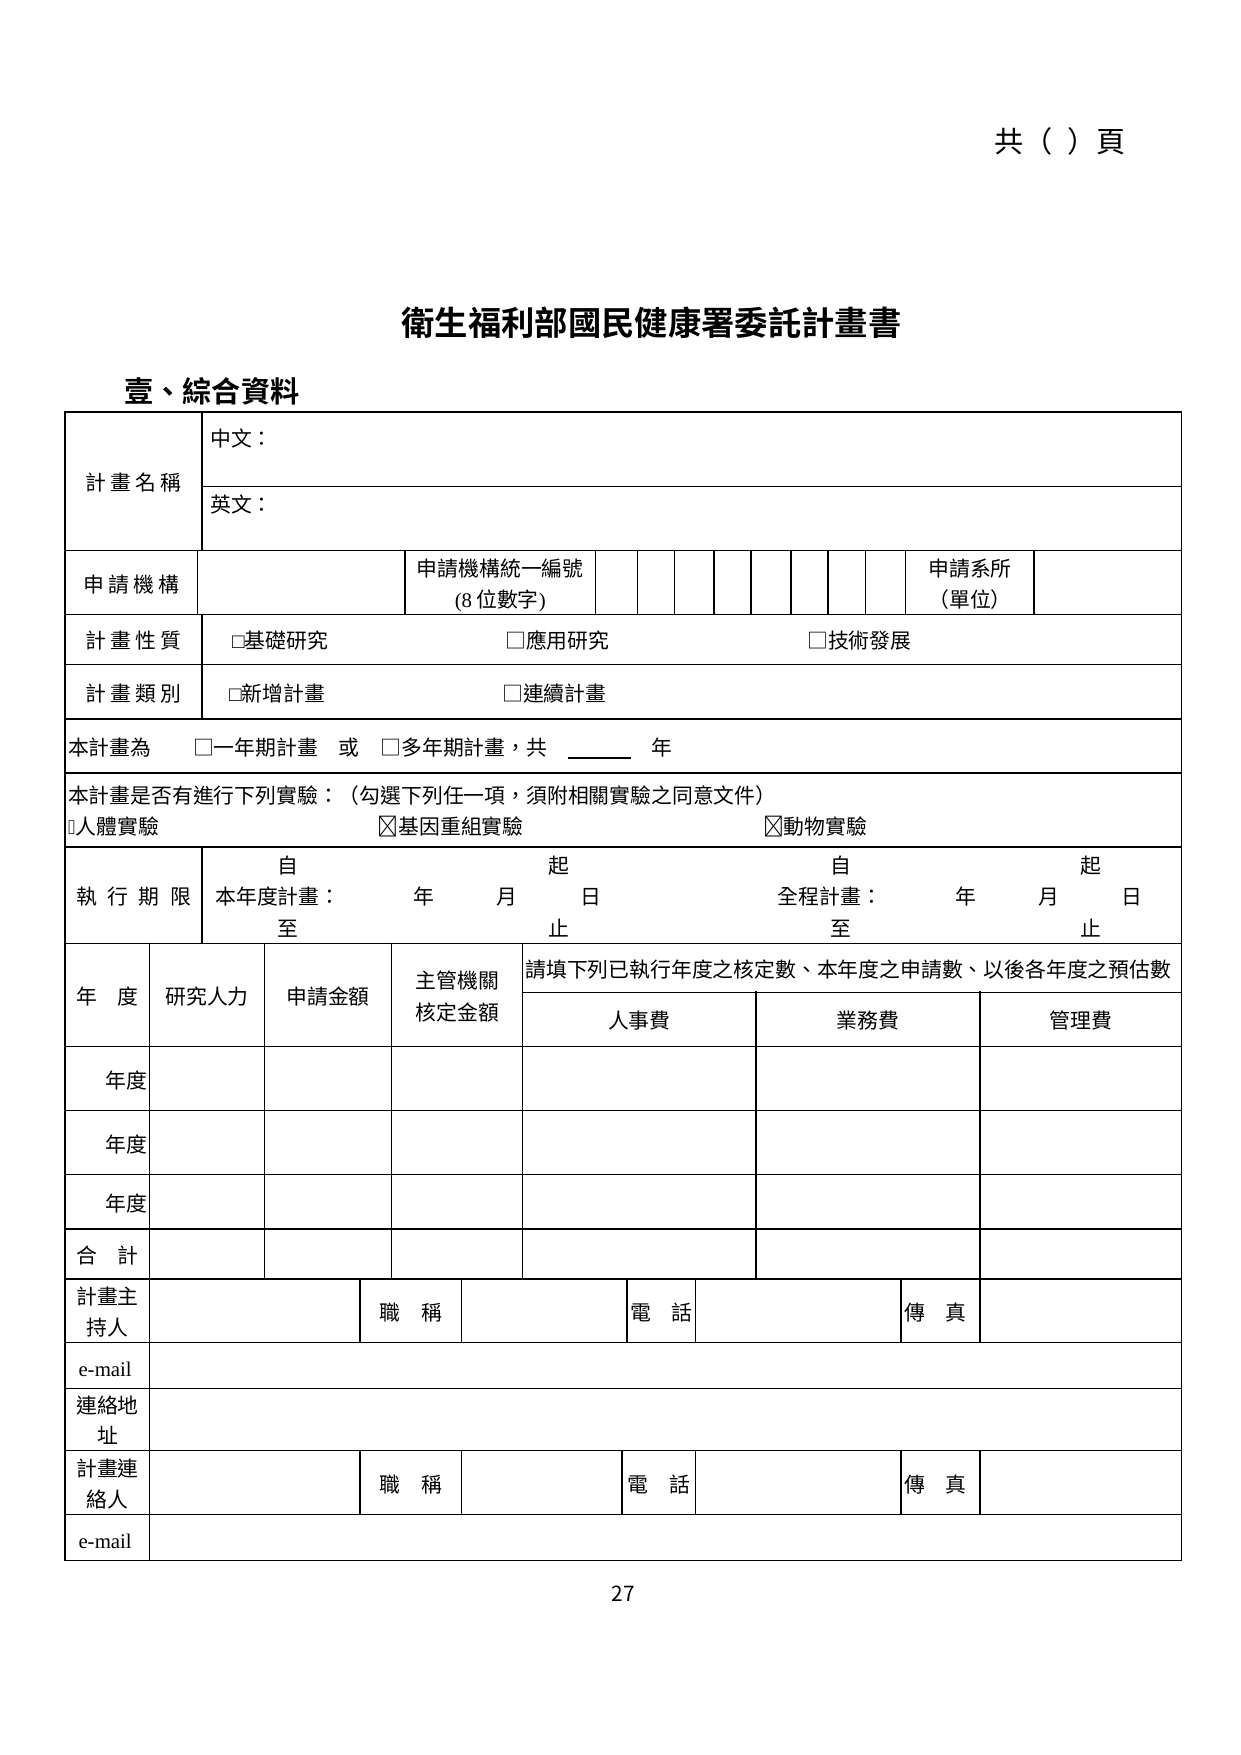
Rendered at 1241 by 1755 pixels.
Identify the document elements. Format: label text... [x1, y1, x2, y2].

table_cell [757, 1230, 979, 1278]
table_header 計畫名稱 [66, 413, 201, 550]
table_cell 自 起 自 起 本年度計畫： 年 月 日 全程計畫： 年 月 日 至 止 至 止 [203, 848, 1181, 942]
table_cell [150, 1047, 264, 1110]
table_cell [981, 1111, 1181, 1174]
table_cell [392, 1111, 522, 1174]
table_cell 電 話 [628, 1280, 695, 1342]
table_cell 計畫主持人 [66, 1280, 149, 1342]
table_cell [462, 1280, 626, 1342]
table_cell [198, 551, 404, 614]
table_cell e-mail [66, 1343, 149, 1388]
table_cell [757, 1047, 979, 1110]
table_cell □基礎研究 □應用研究 □技術發展 [203, 615, 1181, 663]
table_cell [981, 1230, 1181, 1278]
table_cell [757, 1175, 979, 1228]
table_cell 申請系所 （單位） [906, 551, 1033, 614]
text 衛生福利部國民健康署委託計畫書 [124, 297, 1178, 345]
table_cell 主管機關 核定金額 [392, 944, 522, 1046]
table_cell [392, 1047, 522, 1110]
table_cell [265, 1230, 391, 1278]
table_cell 電 話 [623, 1451, 695, 1514]
table_cell 申請機構統一編號 (8位數字) [406, 551, 595, 614]
table_cell [523, 1230, 755, 1278]
table_cell 計畫類別 [66, 665, 201, 718]
text 壹、綜合資料 [124, 369, 1122, 411]
table_cell [392, 1230, 522, 1278]
table_cell 計畫連絡人 [66, 1451, 149, 1514]
table_cell [696, 1280, 900, 1342]
table_cell [392, 1175, 522, 1228]
table_cell 本計畫是否有進行下列實驗：（勾選下列任一項，須附相關實驗之同意文件） 人體實驗 基因重組實驗 動物實驗 [66, 774, 1181, 846]
table_cell 年度 [66, 1047, 149, 1110]
table_cell [265, 1175, 391, 1228]
table_cell [150, 1515, 1181, 1559]
table_cell [675, 551, 713, 614]
table_header 中文： [203, 413, 1181, 486]
table_cell [150, 1230, 264, 1278]
table_cell [150, 1389, 1181, 1450]
table_cell 申請機構 [66, 551, 197, 614]
table_cell 年度 [66, 1175, 149, 1228]
table_cell [715, 551, 750, 614]
table_cell 英文： [203, 487, 1181, 550]
table_cell 年度 [66, 1111, 149, 1174]
table_cell 研究人力 [150, 944, 264, 1046]
table_cell 傳 真 [902, 1451, 979, 1514]
table_cell 職 稱 [361, 1280, 461, 1342]
table_cell [265, 1047, 391, 1110]
table_cell [150, 1343, 1181, 1388]
table_cell [150, 1175, 264, 1228]
table_cell [638, 551, 674, 614]
table_cell [265, 1111, 391, 1174]
table_cell [150, 1280, 359, 1342]
table_cell 計畫性質 [66, 615, 201, 663]
table_cell [752, 551, 790, 614]
table_cell [792, 551, 827, 614]
table_cell 傳 真 [902, 1280, 979, 1342]
table_cell 管理費 [981, 993, 1181, 1046]
table_cell e-mail [66, 1515, 149, 1559]
table_cell [757, 1111, 979, 1174]
table_cell [866, 551, 905, 614]
table_cell [1035, 551, 1181, 614]
table_cell 合 計 [66, 1230, 149, 1278]
table_cell 執 行 期 限 [66, 848, 201, 942]
table_cell [523, 1047, 755, 1110]
table_cell 職 稱 [361, 1451, 461, 1514]
table_cell 年 度 [66, 944, 149, 1046]
table_cell 人事費 [523, 993, 755, 1046]
table_cell 請填下列已執行年度之核定數、本年度之申請數、以後各年度之預估數 [523, 944, 1181, 991]
table_cell [981, 1451, 1181, 1514]
table_cell □新增計畫 □連續計畫 [203, 665, 1181, 718]
table_cell [523, 1111, 755, 1174]
table_cell [829, 551, 865, 614]
text 共（ ）頁 [124, 118, 1178, 160]
table_cell [150, 1111, 264, 1174]
table_cell [596, 551, 637, 614]
table_cell [462, 1451, 621, 1514]
table_cell 業務費 [757, 993, 979, 1046]
table_cell 本計畫為 □一年期計畫 或 □多年期計畫，共 年 [66, 720, 1181, 772]
table_cell [150, 1451, 359, 1514]
table_cell [523, 1175, 755, 1228]
table_cell [981, 1280, 1181, 1342]
table_cell 申請金額 [265, 944, 391, 1046]
table_cell [696, 1451, 900, 1514]
table_cell [981, 1047, 1181, 1110]
table_cell [981, 1175, 1181, 1228]
table_cell 連絡地址 [66, 1389, 149, 1450]
